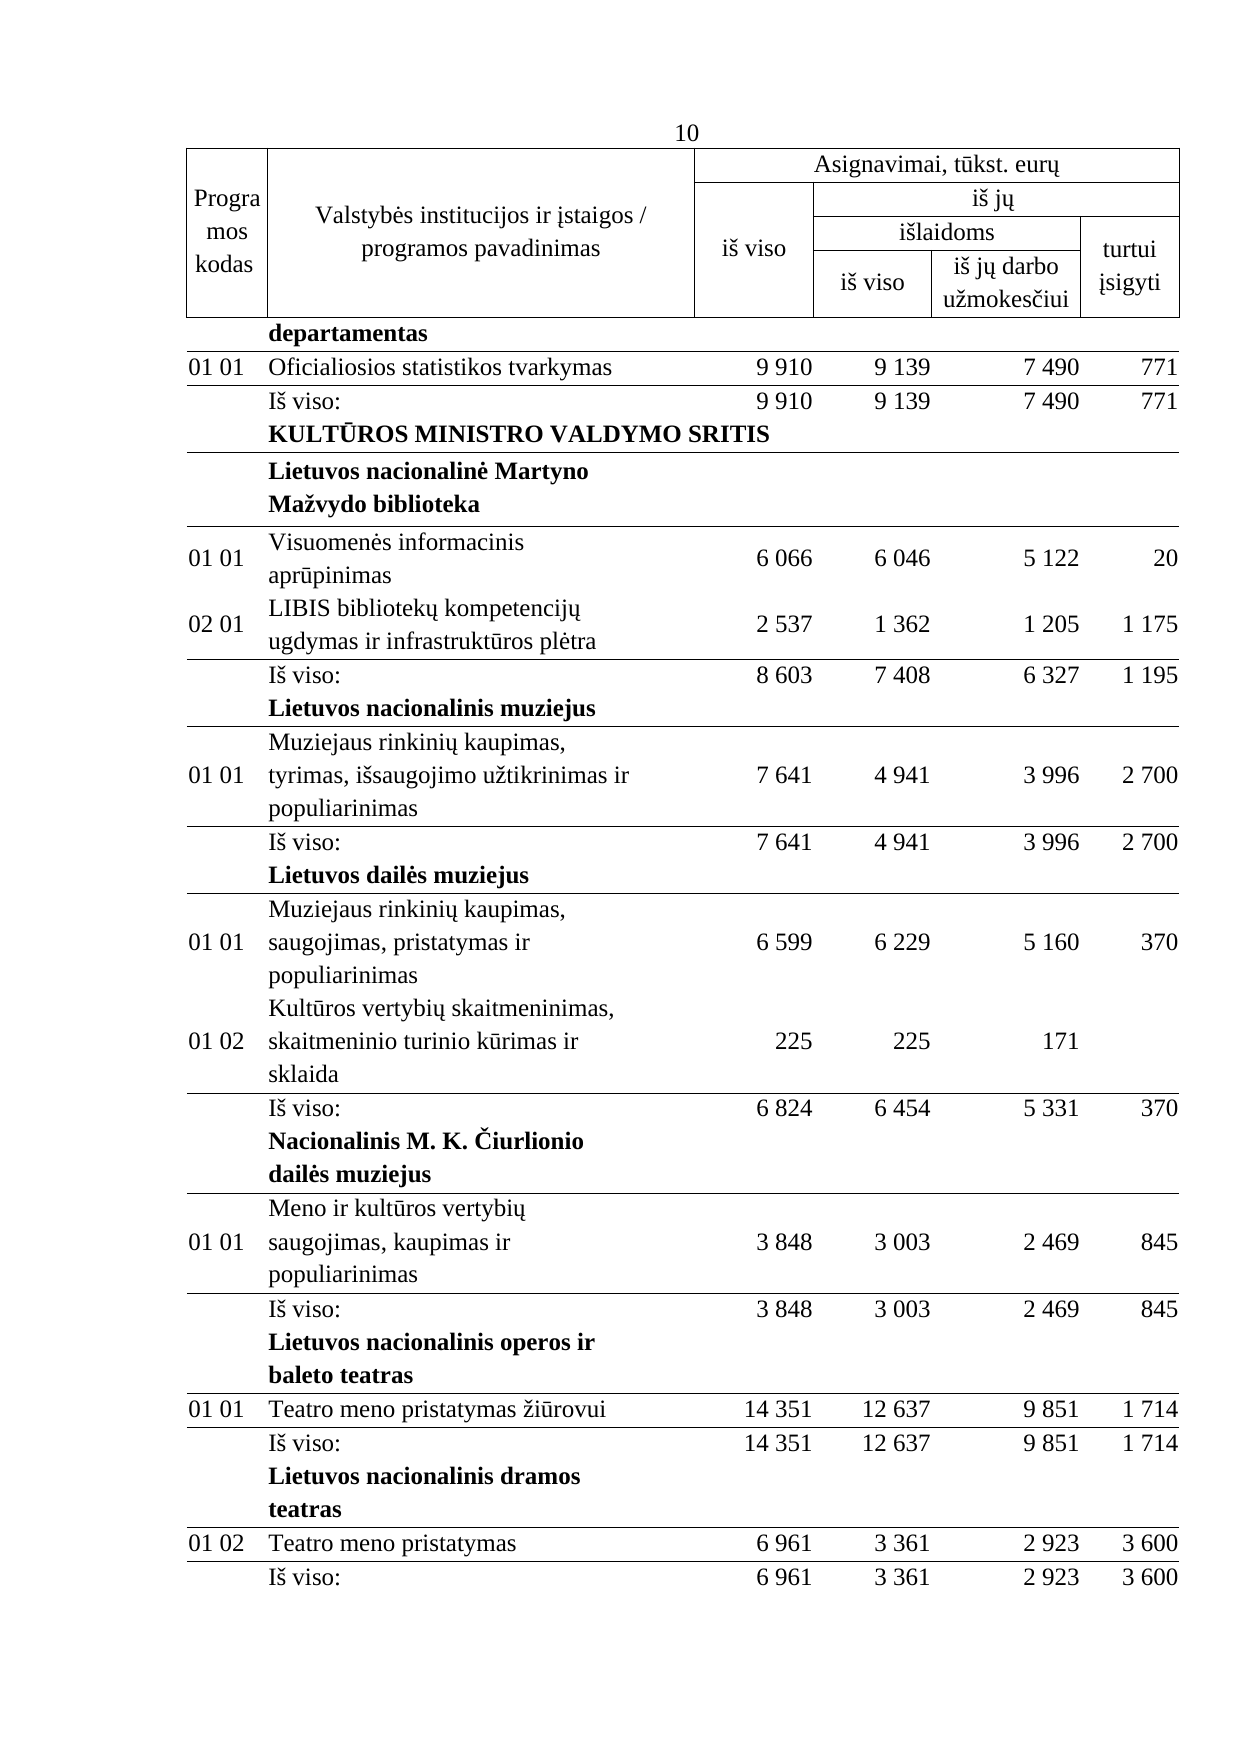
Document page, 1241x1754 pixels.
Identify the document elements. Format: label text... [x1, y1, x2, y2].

table_cell 5 122 [931, 527, 1080, 593]
table_cell [187, 1428, 267, 1461]
table_cell 6 599 [694, 894, 813, 993]
table_cell 01 01 [187, 727, 267, 826]
table_cell [187, 1461, 267, 1527]
table_cell 6 961 [694, 1562, 813, 1595]
table_cell [631, 1126, 694, 1192]
table_cell Lietuvos nacionalinis operos ir baleto teatras [267, 1327, 631, 1393]
table_cell 3 361 [813, 1562, 931, 1595]
table_cell Iš viso: [267, 1094, 631, 1126]
table_cell išlaidoms [814, 217, 1080, 250]
table_cell 7 490 [931, 352, 1080, 385]
table_cell 225 [694, 993, 813, 1092]
table_cell [187, 1327, 267, 1393]
table_cell [631, 1528, 694, 1561]
table_cell 4 941 [813, 727, 931, 826]
table_cell [813, 1461, 931, 1527]
table_cell [187, 386, 267, 419]
table_cell 2 469 [931, 1294, 1080, 1327]
table_cell Lietuvos nacionalinė Martyno Mažvydo biblioteka [267, 453, 631, 526]
table_cell 7 641 [694, 727, 813, 826]
table_cell 3 996 [931, 727, 1080, 826]
table_cell iš viso [814, 251, 931, 317]
table_cell 01 01 [187, 894, 267, 993]
table_cell 5 331 [931, 1094, 1080, 1126]
table_cell Muziejaus rinkinių kaupimas, saugojimas, pristatymas ir populiarinimas [267, 894, 631, 993]
table_cell 02 01 [187, 593, 267, 659]
table_cell [631, 860, 694, 893]
table_cell Lietuvos nacionalinis dramos teatras [267, 1461, 631, 1527]
table_cell [1080, 453, 1179, 526]
table_cell 1 714 [1080, 1428, 1179, 1461]
table_cell 3 848 [694, 1194, 813, 1293]
table_cell Nacionalinis M. K. Čiurlionio dailės muziejus [267, 1126, 631, 1192]
table_cell 1 175 [1080, 593, 1179, 659]
table_cell [1080, 318, 1179, 351]
table_cell [631, 894, 694, 993]
table_cell Lietuvos nacionalinis muziejus [267, 693, 631, 726]
table_cell 1 195 [1080, 660, 1179, 693]
table_cell 12 637 [813, 1428, 931, 1461]
table_cell [187, 1126, 267, 1192]
table_cell [631, 1461, 694, 1527]
table_cell [1080, 693, 1179, 726]
table_cell 2 700 [1080, 727, 1179, 826]
table_cell 7 408 [813, 660, 931, 693]
table_cell Lietuvos dailės muziejus [267, 860, 631, 893]
table_cell 6 066 [694, 527, 813, 593]
table_cell [694, 1327, 813, 1393]
table_cell 3 003 [813, 1194, 931, 1293]
table_cell 2 700 [1080, 827, 1179, 860]
table_cell 01 01 [187, 1194, 267, 1293]
table_cell [931, 1461, 1080, 1527]
table_cell 6 327 [931, 660, 1080, 693]
table_cell 370 [1080, 1094, 1179, 1126]
table_cell 20 [1080, 527, 1179, 593]
table_cell 2 537 [694, 593, 813, 659]
table_cell 771 [1080, 352, 1179, 385]
table_cell 01 01 [187, 527, 267, 593]
table_cell 9 910 [694, 352, 813, 385]
table_cell 6 229 [813, 894, 931, 993]
table_cell [1080, 993, 1179, 1092]
table_cell [631, 453, 694, 526]
table_cell 01 02 [187, 1528, 267, 1561]
table_cell [931, 693, 1080, 726]
table_cell [1080, 1126, 1179, 1192]
table_cell 771 [1080, 386, 1179, 419]
table_header Valstybės institucijos ir įstaigos / programos pavadinimas [268, 149, 694, 317]
table_cell [931, 860, 1080, 893]
table_cell [694, 693, 813, 726]
table_cell 6 454 [813, 1094, 931, 1126]
table_cell [813, 453, 931, 526]
table_cell 4 941 [813, 827, 931, 860]
table_cell Teatro meno pristatymas žiūrovui [267, 1394, 631, 1427]
table_cell Iš viso: [267, 1428, 631, 1461]
table_cell 9 910 [694, 386, 813, 419]
table_cell 1 362 [813, 593, 931, 659]
table_cell Iš viso: [267, 1562, 631, 1595]
table_cell 3 003 [813, 1294, 931, 1327]
table_cell 845 [1080, 1294, 1179, 1327]
table_cell 1 205 [931, 593, 1080, 659]
table_cell [631, 1428, 694, 1461]
table_cell [631, 527, 694, 593]
table_cell [1080, 1461, 1179, 1527]
table_cell 3 996 [931, 827, 1080, 860]
table_cell [187, 1094, 267, 1126]
table_cell [694, 453, 813, 526]
table_cell 171 [931, 993, 1080, 1092]
table_cell Iš viso: [267, 386, 631, 419]
table_cell 7 490 [931, 386, 1080, 419]
table_cell [813, 860, 931, 893]
table_cell [1080, 860, 1179, 893]
table_cell [187, 1294, 267, 1327]
table_cell LIBIS bibliotekų kompetencijų ugdymas ir infrastruktūros plėtra [267, 593, 631, 659]
table_cell [631, 1294, 694, 1327]
table_cell 01 02 [187, 993, 267, 1092]
table_cell [694, 318, 813, 351]
table_cell 6 046 [813, 527, 931, 593]
table_cell 9 139 [813, 352, 931, 385]
table_cell 01 01 [187, 352, 267, 385]
table_cell [931, 1126, 1080, 1192]
table_cell 3 848 [694, 1294, 813, 1327]
table_cell turtui įsigyti [1081, 217, 1179, 317]
table_header Programos kodas [187, 149, 267, 317]
table_cell Iš viso: [267, 1294, 631, 1327]
table_cell [813, 1126, 931, 1192]
table_cell [631, 660, 694, 693]
table_cell 2 923 [931, 1562, 1080, 1595]
table_cell [631, 593, 694, 659]
table_cell 8 603 [694, 660, 813, 693]
table_cell [187, 318, 267, 351]
table_cell [187, 453, 267, 526]
table_header Asignavimai, tūkst. eurų [695, 149, 1179, 182]
table_cell Visuomenės informacinis aprūpinimas [267, 527, 631, 593]
table_cell iš jų [814, 183, 1179, 216]
table_cell Meno ir kultūros vertybių saugojimas, kaupimas ir populiarinimas [267, 1194, 631, 1293]
table_cell [813, 693, 931, 726]
table_cell 6 824 [694, 1094, 813, 1126]
table_cell 9 851 [931, 1428, 1080, 1461]
table_cell [187, 827, 267, 860]
table_cell iš viso [695, 183, 813, 317]
table_cell [1080, 1327, 1179, 1393]
table_cell 12 637 [813, 1394, 931, 1427]
table_cell Teatro meno pristatymas [267, 1528, 631, 1561]
table_cell [631, 1394, 694, 1427]
table_cell 2 469 [931, 1194, 1080, 1293]
table_cell [187, 660, 267, 693]
table_cell [631, 386, 694, 419]
table_cell Iš viso: [267, 660, 631, 693]
table_cell [631, 1327, 694, 1393]
table_cell [931, 453, 1080, 526]
table_cell [813, 318, 931, 351]
table_cell [631, 727, 694, 826]
table_cell 6 961 [694, 1528, 813, 1561]
table_cell 3 600 [1080, 1528, 1179, 1561]
table_cell [813, 1327, 931, 1393]
table_cell [187, 693, 267, 726]
table_cell [631, 693, 694, 726]
table_cell [187, 1562, 267, 1595]
table_cell [631, 1194, 694, 1293]
table_cell Iš viso: [267, 827, 631, 860]
table_cell 3 600 [1080, 1562, 1179, 1595]
table_cell [694, 860, 813, 893]
table_cell [187, 419, 267, 452]
table_cell 9 851 [931, 1394, 1080, 1427]
table_cell KULTŪROS MINISTRO VALDYMO SRITIS [267, 419, 1179, 452]
table_cell 370 [1080, 894, 1179, 993]
table_cell 225 [813, 993, 931, 1092]
table_cell [694, 1461, 813, 1527]
table_cell 845 [1080, 1194, 1179, 1293]
table_cell [694, 1126, 813, 1192]
table_cell [187, 860, 267, 893]
table_cell [931, 1327, 1080, 1393]
table_cell [631, 993, 694, 1092]
table_cell 01 01 [187, 1394, 267, 1427]
table_cell Muziejaus rinkinių kaupimas, tyrimas, išsaugojimo užtikrinimas ir populiarinimas [267, 727, 631, 826]
table_cell [631, 1562, 694, 1595]
table_cell [631, 352, 694, 385]
table_cell iš jų darbo užmokesčiui [932, 251, 1080, 317]
table_cell [631, 827, 694, 860]
table_cell Oficialiosios statistikos tvarkymas [267, 352, 631, 385]
table_cell 2 923 [931, 1528, 1080, 1561]
table_cell 14 351 [694, 1394, 813, 1427]
table_cell departamentas [267, 318, 631, 351]
table_cell 3 361 [813, 1528, 931, 1561]
table_cell Kultūros vertybių skaitmeninimas, skaitmeninio turinio kūrimas ir sklaida [267, 993, 631, 1092]
table_cell 1 714 [1080, 1394, 1179, 1427]
table_cell 5 160 [931, 894, 1080, 993]
table_cell [631, 318, 694, 351]
table_cell 14 351 [694, 1428, 813, 1461]
table_cell 9 139 [813, 386, 931, 419]
table_cell [931, 318, 1080, 351]
table_cell 7 641 [694, 827, 813, 860]
table_cell [631, 1094, 694, 1126]
